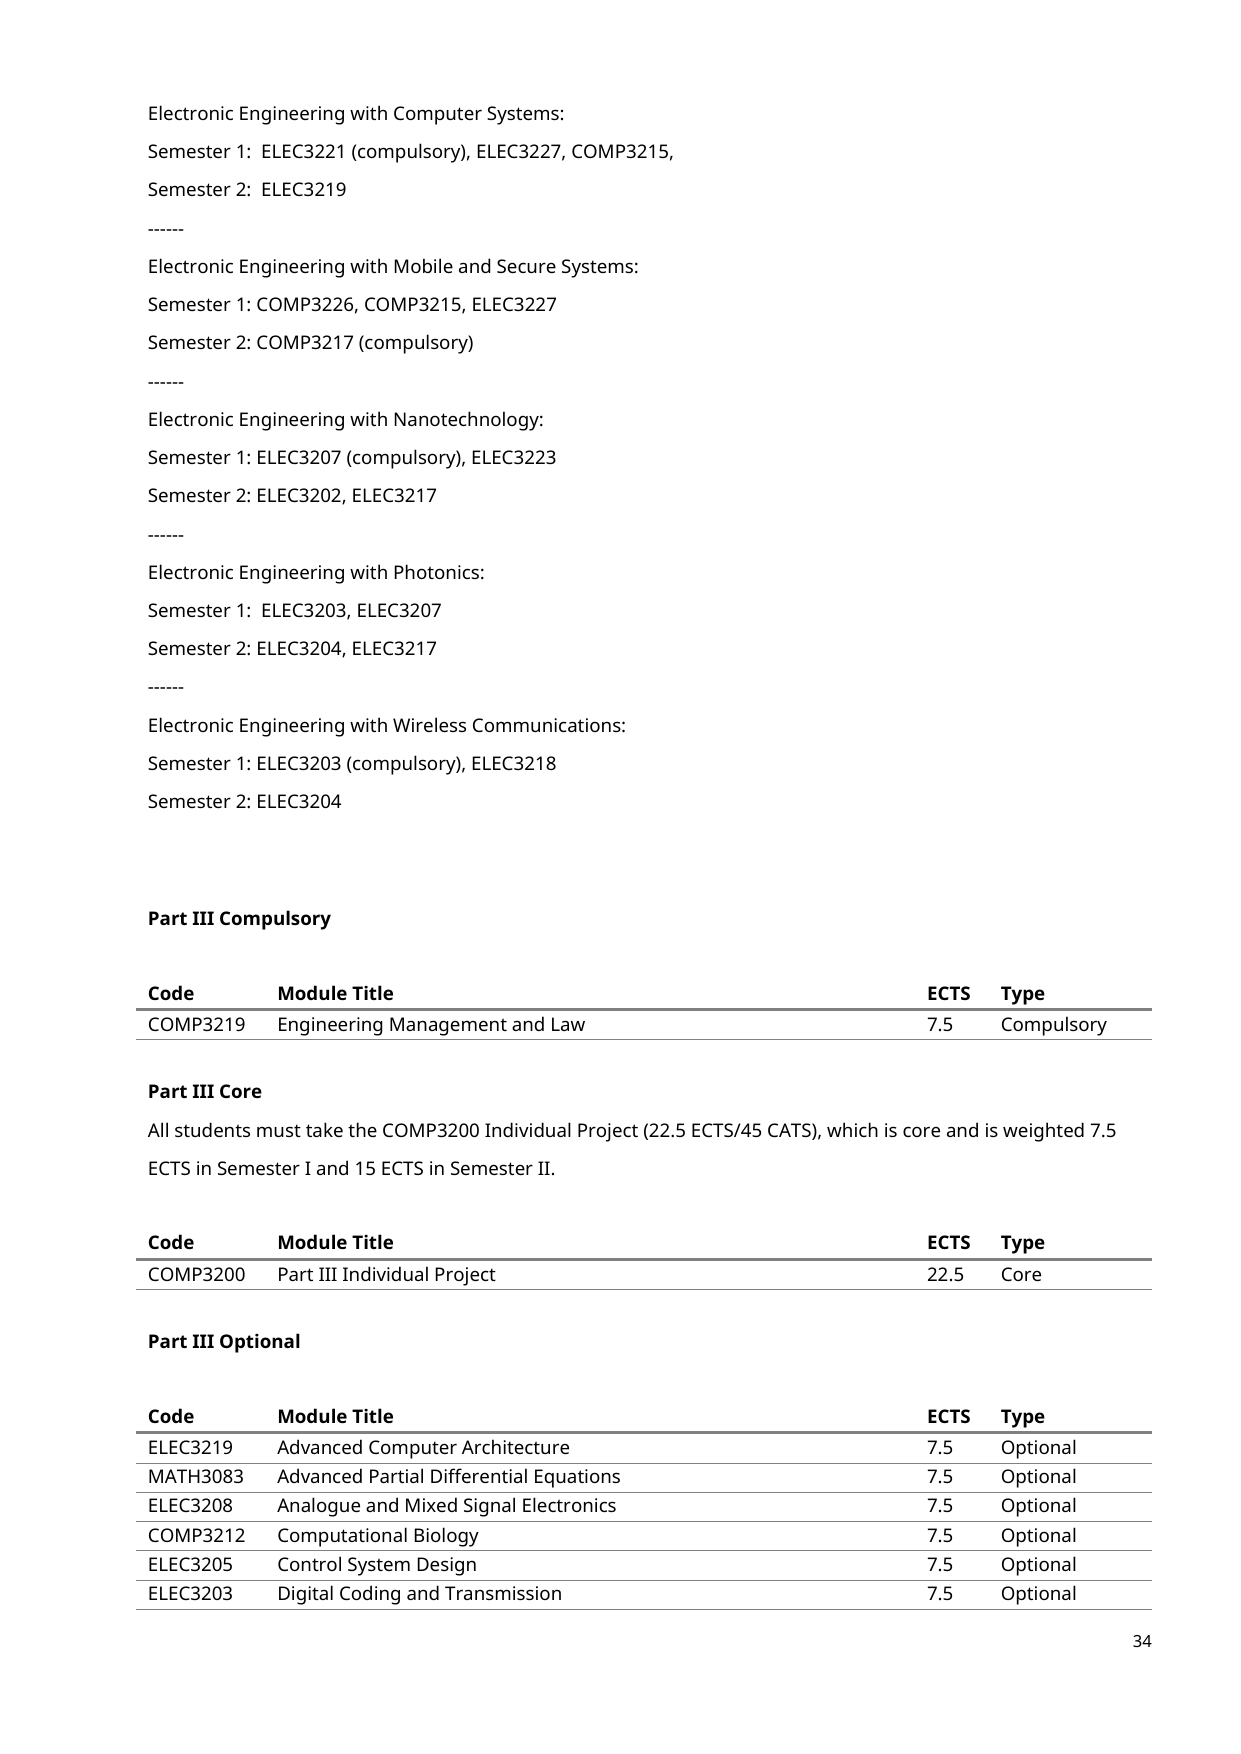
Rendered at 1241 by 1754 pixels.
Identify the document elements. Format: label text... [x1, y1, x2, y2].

table_cell Optional [989, 1493, 1152, 1521]
table_cell ------ Electronic Engineering with Computer Systems: Semester 1: ELEC3221 (compulsory), ELEC3227, COMP3215, Semester 2: ELEC3219 ------ Electronic Engineering with Mobile and Secure Systems: Semester 1: COMP3226, COMP3215, ELEC3227 Semester 2: COMP3217 (compulsory) ------ Electronic Engineering with Nanotechnology: Semester 1: ELEC3207 (compulsory), ELEC3223 Semester 2: ELEC3202, ELEC3217 ------ Electronic Engineering with Photonics: Semester 1: ELEC3203, ELEC3207 Semester 2: ELEC3204, ELEC3217 ------ Electronic Engineering with Wireless Communications: Semester 1: ELEC3203 (compulsory), ELEC3218 Semester 2: ELEC3204 [136, 99, 1152, 867]
table_cell COMP3200 [136, 1261, 266, 1289]
table_cell Optional [989, 1581, 1152, 1609]
table_cell ELEC3203 [136, 1581, 266, 1609]
table_cell Control System Design [266, 1551, 916, 1579]
table_cell ECTS [916, 1230, 989, 1258]
table_cell MATH3083 [136, 1464, 266, 1492]
table_cell Module Title [266, 1230, 916, 1258]
table_cell Optional [989, 1434, 1152, 1462]
table_cell Part III Optional [136, 1290, 1152, 1403]
table_cell Advanced Computer Architecture [266, 1434, 916, 1462]
table_cell ECTS [916, 1403, 989, 1431]
table_cell Part III Core All students must take the COMP3200 Individual Project (22.5 ECTS/45 CATS), which is core and is weighted 7.5 ECTS in Semester I and 15 ECTS in Semester II. [136, 1040, 1152, 1229]
table_cell Computational Biology [266, 1522, 916, 1550]
table_cell 7.5 [916, 1011, 989, 1039]
table_cell 7.5 [916, 1493, 989, 1521]
table_cell COMP3212 [136, 1522, 266, 1550]
table_cell 7.5 [916, 1551, 989, 1579]
table_cell 7.5 [916, 1581, 989, 1609]
table_cell Core [989, 1261, 1152, 1289]
table_cell Code [136, 1230, 266, 1258]
table_cell Part III Individual Project [266, 1261, 916, 1289]
table_cell 7.5 [916, 1434, 989, 1462]
table_cell Type [989, 1403, 1152, 1431]
table_cell COMP3219 [136, 1011, 266, 1039]
table_cell 7.5 [916, 1522, 989, 1550]
table_cell Advanced Partial Differential Equations [266, 1464, 916, 1492]
table_cell ELEC3208 [136, 1493, 266, 1521]
table_cell Optional [989, 1522, 1152, 1550]
table_cell Compulsory [989, 1011, 1152, 1039]
table_cell Digital Coding and Transmission [266, 1581, 916, 1609]
table_cell Type [989, 980, 1152, 1008]
table_cell Optional [989, 1464, 1152, 1492]
table_cell Code [136, 1403, 266, 1431]
table_cell Optional [989, 1551, 1152, 1579]
table_cell Type [989, 1230, 1152, 1258]
table_cell Module Title [266, 980, 916, 1008]
table_cell ECTS [916, 980, 989, 1008]
table_cell Code [136, 980, 266, 1008]
table_cell Analogue and Mixed Signal Electronics [266, 1493, 916, 1521]
table_cell Module Title [266, 1403, 916, 1431]
table_cell 7.5 [916, 1464, 989, 1492]
table_cell Part III Compulsory [136, 867, 1152, 980]
table_cell ELEC3205 [136, 1551, 266, 1579]
table_cell 22.5 [916, 1261, 989, 1289]
table_cell ELEC3219 [136, 1434, 266, 1462]
table_cell Engineering Management and Law [266, 1011, 916, 1039]
